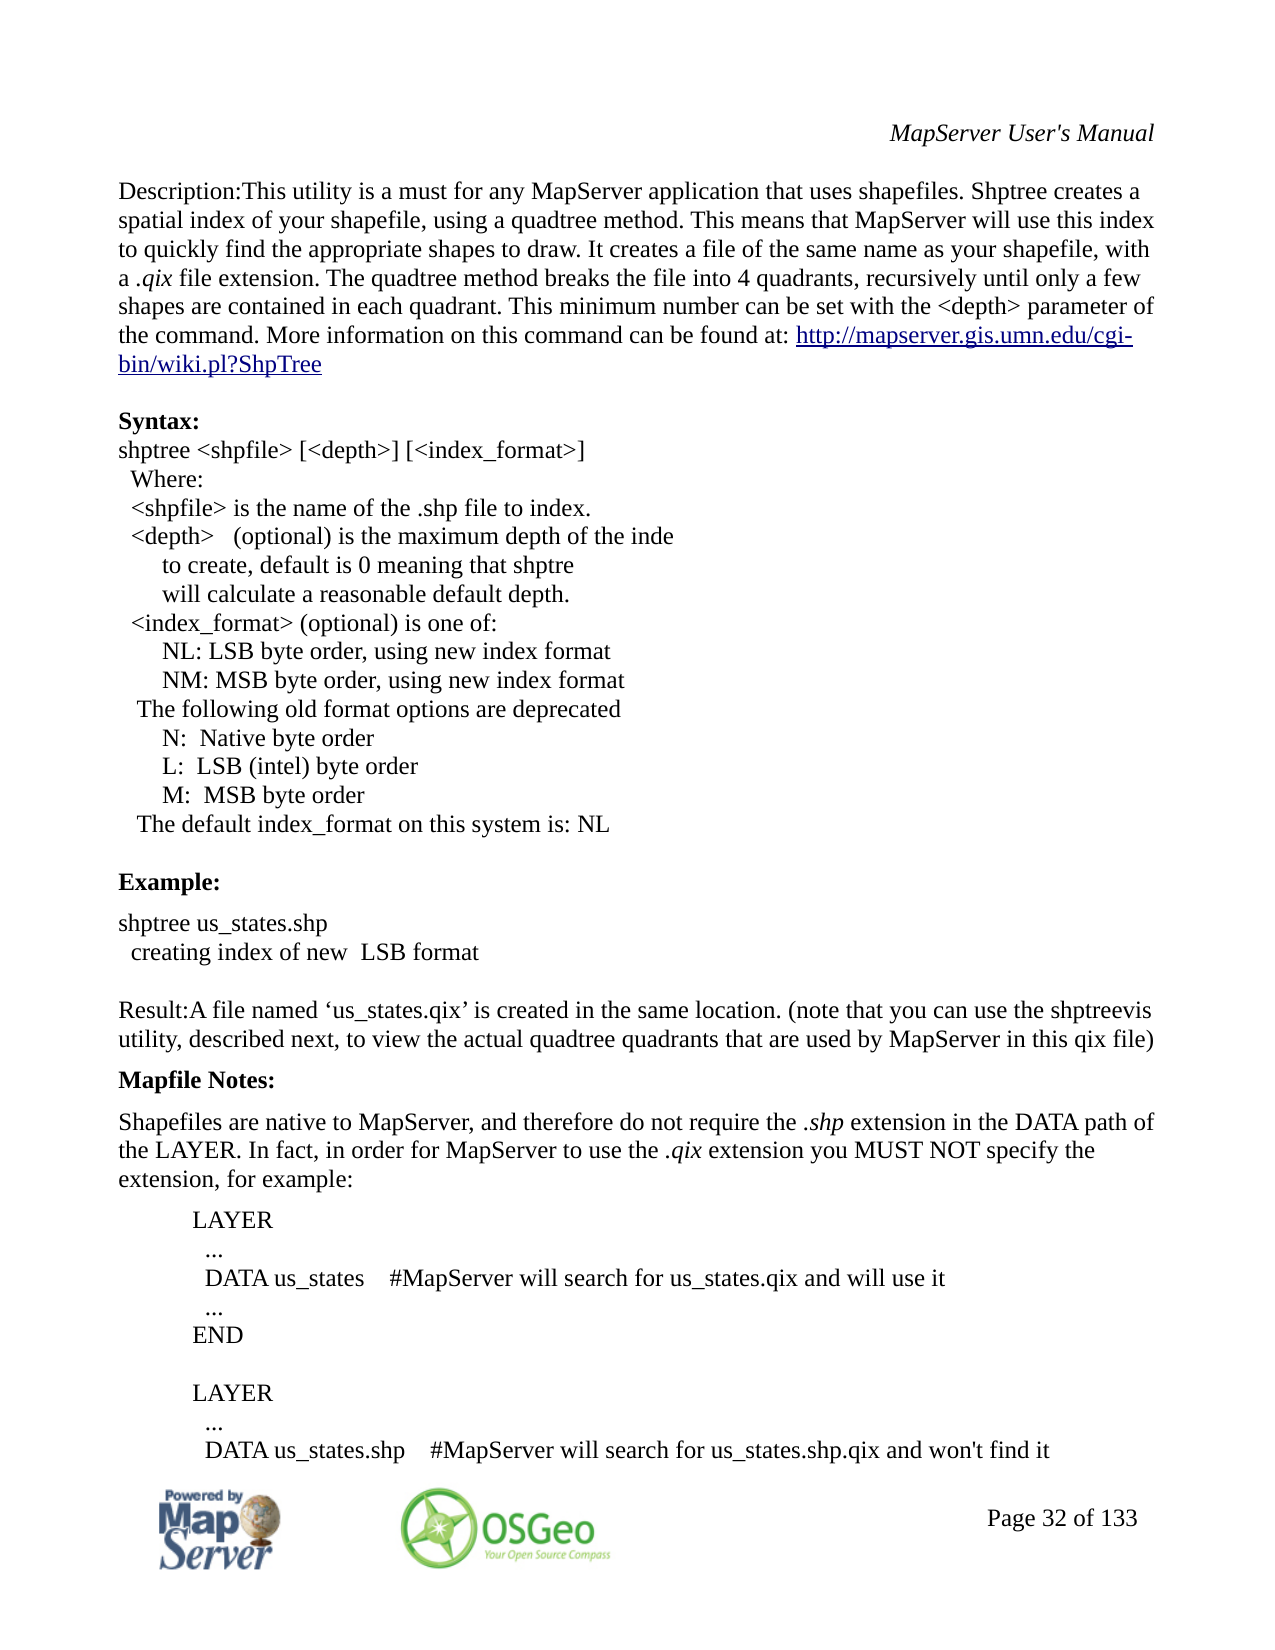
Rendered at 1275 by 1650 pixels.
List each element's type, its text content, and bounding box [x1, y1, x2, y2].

text LAYER [118, 975, 1157, 1004]
text N: Native byte order [118, 493, 1157, 521]
text Purpose: [118, 1391, 1157, 1420]
text ... [118, 1177, 1157, 1205]
text Example: [118, 637, 1157, 666]
text LAYER [118, 1148, 1157, 1177]
text Shapefiles are native to MapServer, and therefore do not require the .shp extension in the DATA path of the LAYER. In fact, in order for MapServer to use the .qix extension you MUST NOT specify the extension, for example: [118, 877, 1157, 963]
text will calculate a reasonable default depth. [118, 349, 1157, 378]
text L: LSB (intel) byte order [118, 521, 1157, 550]
text <depth> (optional) is the maximum depth of the inde [118, 291, 1157, 320]
text NL: LSB byte order, using new index format [118, 406, 1157, 435]
text ... [118, 1062, 1157, 1090]
text shptree us_states.shp [118, 678, 1157, 707]
text Syntax: [118, 176, 1157, 205]
picture [158, 1489, 283, 1571]
picture [377, 1473, 624, 1589]
text The default index_format on this system is: NL [118, 579, 1157, 608]
text DATA us_states #MapServer will search for us_states.qix and will use it [118, 1033, 1157, 1062]
text The following old format options are deprecated [118, 464, 1157, 493]
text Result:A file named ‘us_states.qix’ is created in the same location. (note that you can use the shptreevis utility, described next, to view the actual quadtree quadrants that are used by MapServer in this qix file) [118, 765, 1157, 823]
text END [118, 1090, 1157, 1119]
text <shpfile> is the name of the .shp file to index. [118, 263, 1157, 291]
text ... [118, 1234, 1157, 1263]
text to create, default is 0 meaning that shptre [118, 320, 1157, 349]
subtitle shptreevis [118, 1321, 1157, 1350]
text M: MSB byte order [118, 550, 1157, 579]
text <index_format> (optional) is one of: [118, 378, 1157, 406]
text Mapfile Notes: [118, 835, 1157, 864]
text NM: MSB byte order, using new index format [118, 435, 1157, 464]
text Where: [118, 234, 1157, 263]
text shptree <shpfile> [<depth>] [<index_format>] [118, 205, 1157, 234]
text ... [118, 1004, 1157, 1033]
text creating index of new LSB format [118, 707, 1157, 736]
text END [118, 1263, 1157, 1292]
text DATA us_states.shp #MapServer will search for us_states.shp.qix and won't find it [118, 1205, 1157, 1234]
